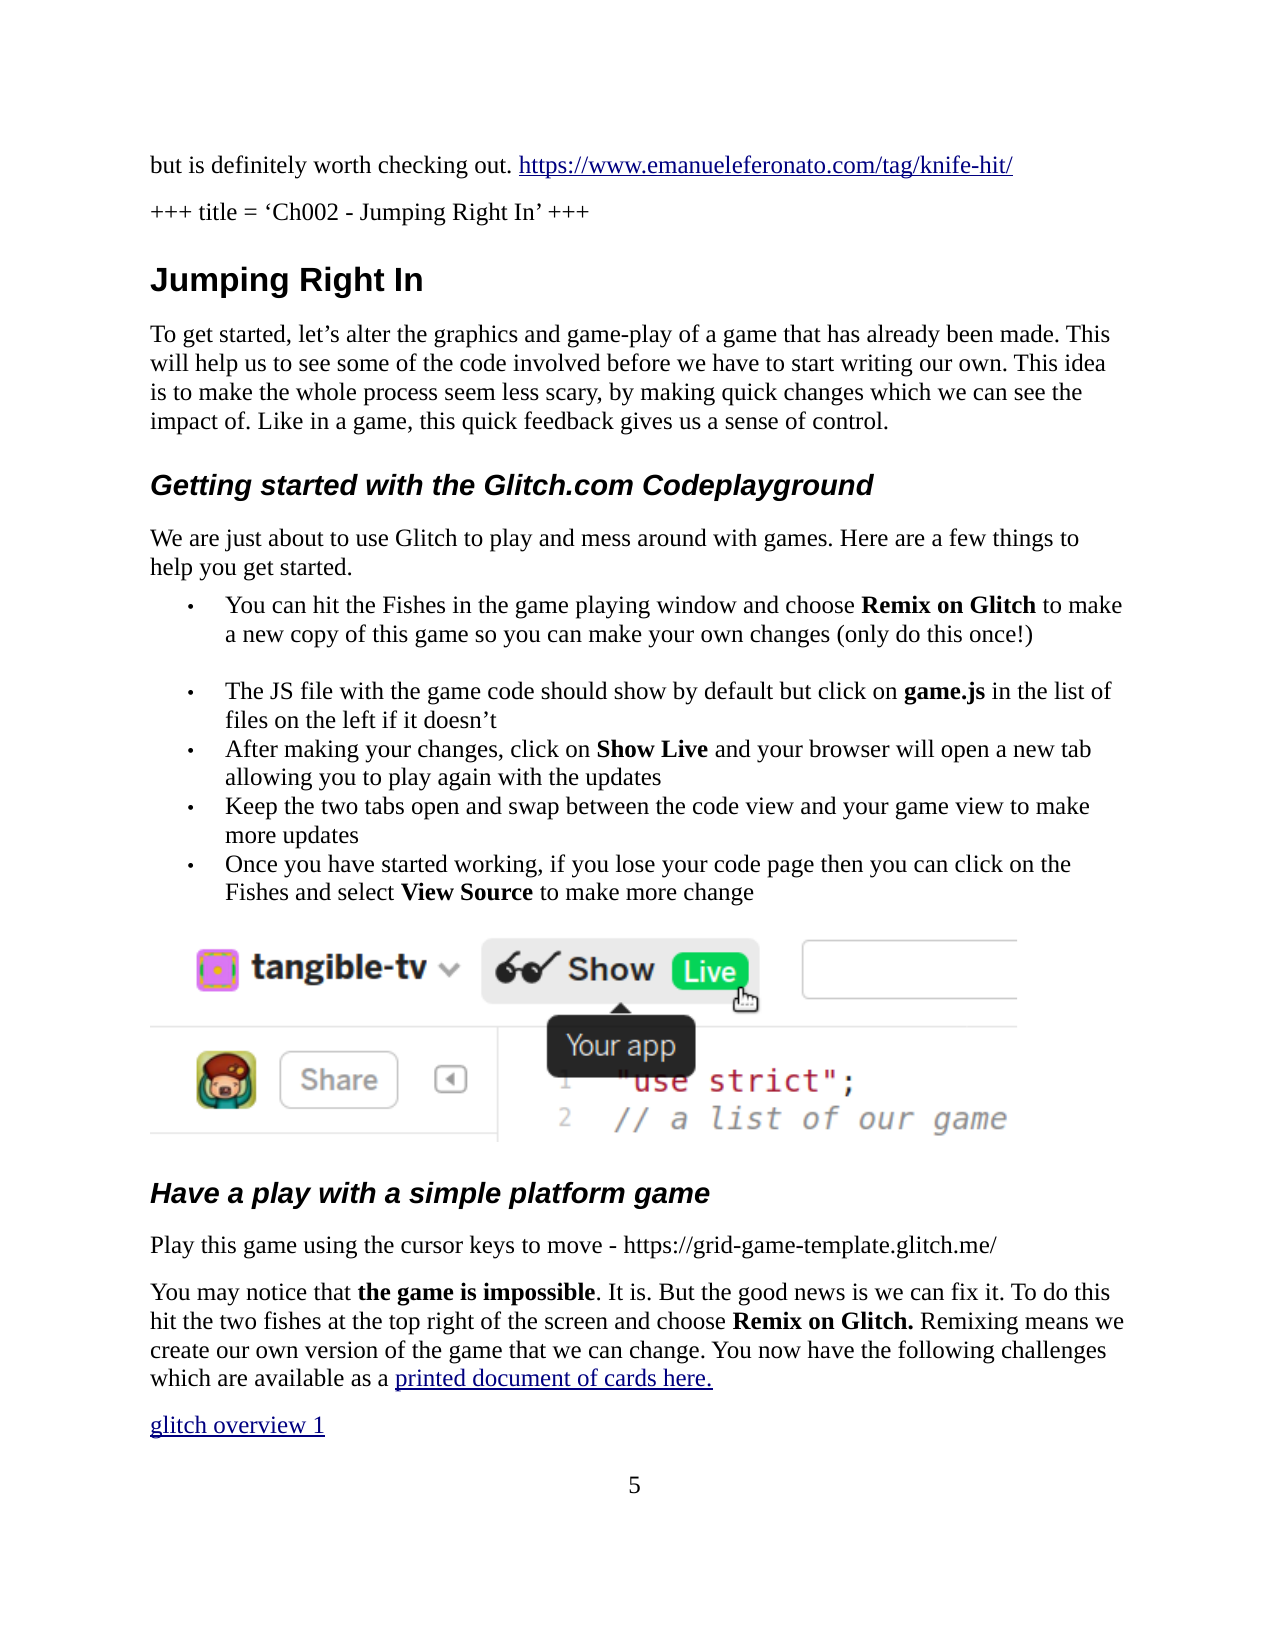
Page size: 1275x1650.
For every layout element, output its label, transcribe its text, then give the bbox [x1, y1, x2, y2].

subtitle Jumping Right In [150, 259, 1125, 298]
text but is definitely worth checking out. https://www.emanueleferonato.com/tag/knife-hit/ [150, 150, 1125, 179]
subtitle Have a play with a simple platform game [150, 1176, 1125, 1209]
text Play this game using the cursor keys to move - https://grid-game-template.glitch.me/ [150, 1231, 1125, 1259]
list Keep the two tabs open and swap between the code view and your game view to make more updates [187, 791, 1125, 849]
text To get started, let’s alter the graphics and game-play of a game that has already been made. This will help us to see some of the code involved before we have to start writing our own. This idea is to make the whole process seem less scary, by making quick changes which we can see the impact of. Like in a game, this quick feedback gives us a sense of control. [150, 319, 1125, 434]
list You can hit the Fishes in the game playing window and choose Remix on Glitch to make a new copy of this game so you can make your own changes (only do this once!) [187, 590, 1125, 676]
text You may notice that the game is impossible. It is. But the good news is we can fix it. To do this hit the two fishes at the top right of the screen and choose Remix on Glitch. Remixing means we create our own version of the game that we can change. You now have the following challenges which are available as a printed document of cards here. [150, 1277, 1125, 1392]
list Once you have started working, if you lose your code page then you can click on the Fishes and select View Source to make more change [187, 849, 1125, 906]
text glitch overview 1 [150, 1410, 1125, 1439]
list The JS file with the game code should show by default but click on game.js in the list of files on the left if it doesn’t [187, 676, 1125, 734]
subtitle Getting started with the Glitch.com Codeplayground [150, 468, 1125, 502]
picture [150, 915, 1018, 1142]
text We are just about to use Glitch to play and mess around with games. Here are a few things to help you get started. [150, 523, 1125, 581]
text +++ title = ‘Ch002 - Jumping Right In’ +++ [150, 197, 1125, 225]
list After making your changes, click on Show Live and your browser will open a new tab allowing you to play again with the updates [187, 734, 1125, 791]
